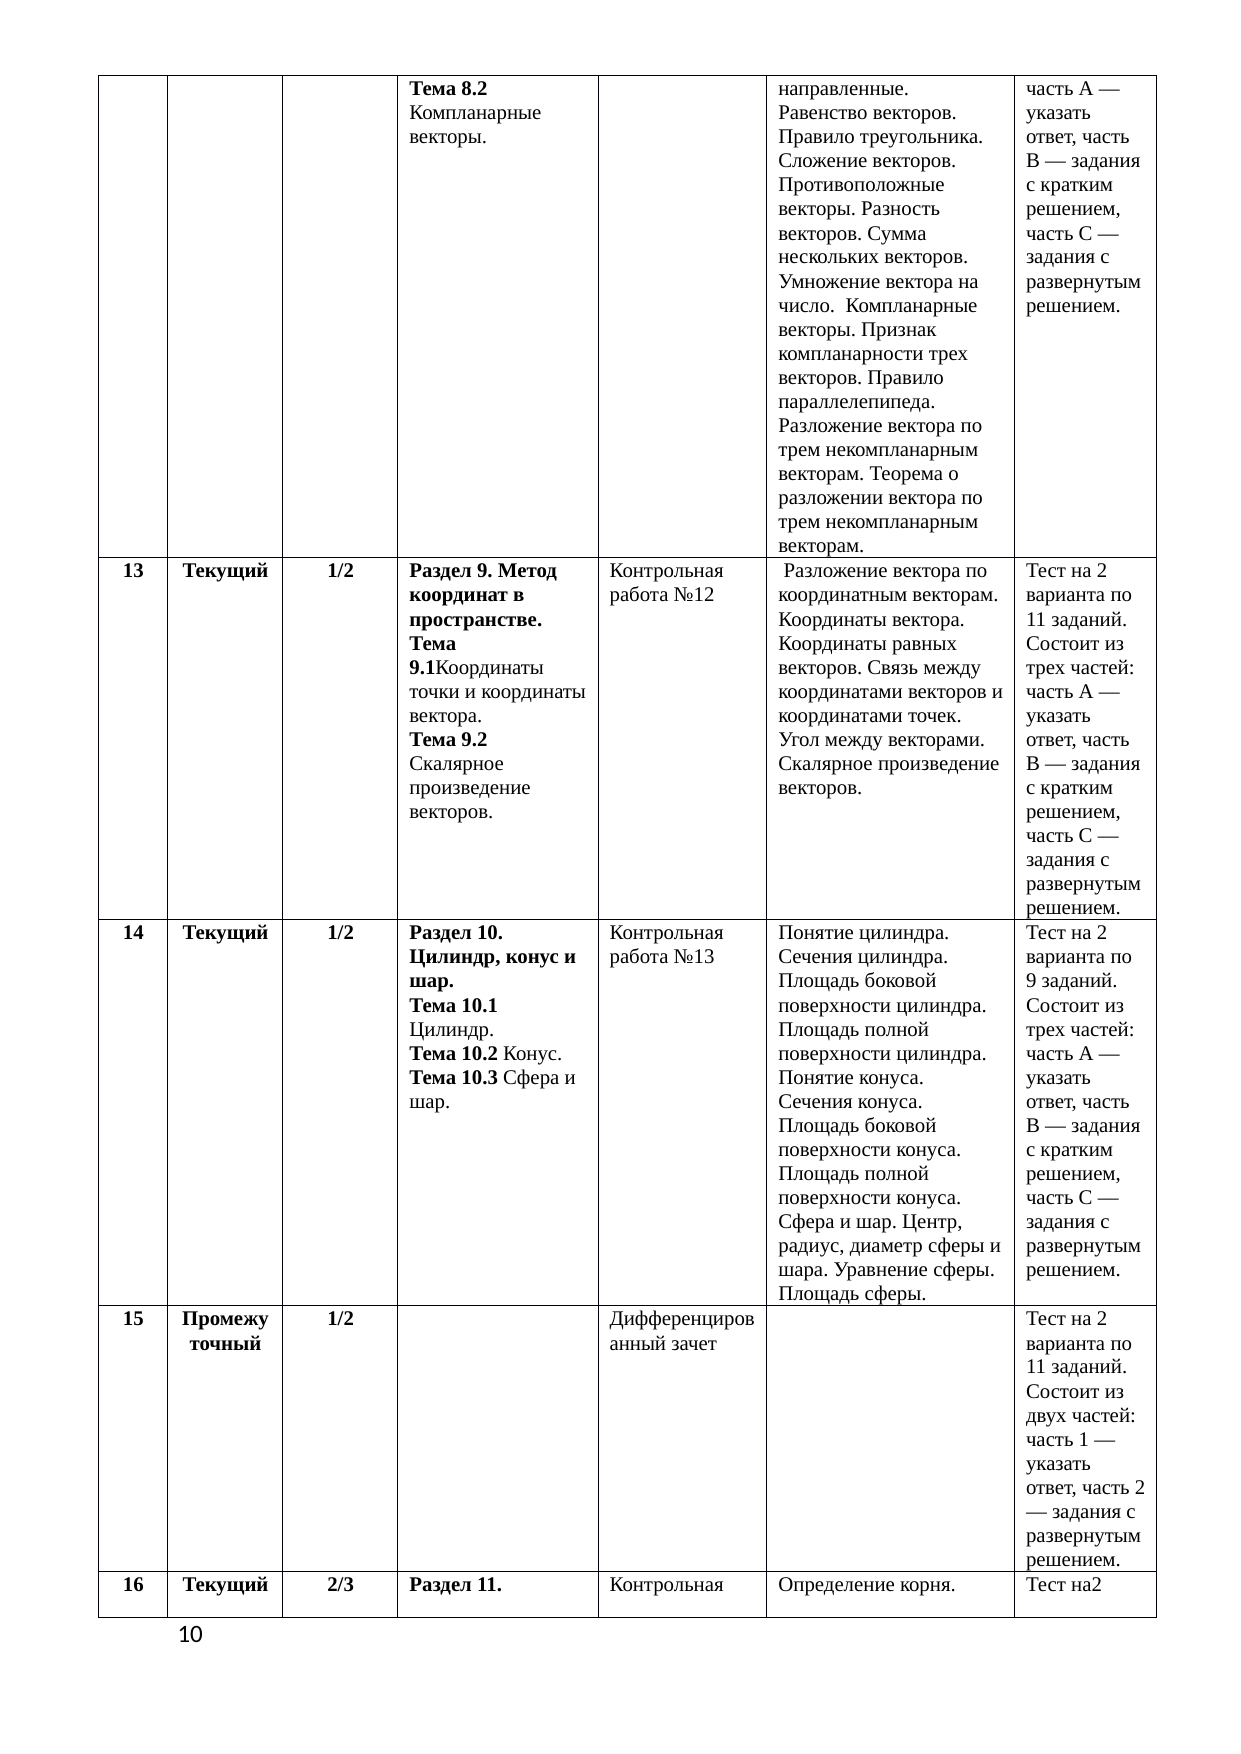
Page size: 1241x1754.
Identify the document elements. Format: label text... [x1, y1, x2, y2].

table_cell Тест на 2 варианта по 9 заданий. Состоит из трех частей: часть А — указать ответ, часть В — задания с кратким решением, часть С — задания с развернутым решением. [1015, 920, 1156, 1305]
table_cell направленные. Равенство векторов. Правило треугольника. Сложение векторов. Противоположные векторы. Разность векторов. Сумма нескольких векторов. Умножение вектора на число. Компланарные векторы. Признак компланарности трех векторов. Правило параллелепипеда. Разложение вектора по трем некомпланарным векторам. Теорема о разложении вектора по трем некомпланарным векторам. [767, 76, 1014, 557]
table_cell Текущий [168, 1572, 282, 1617]
table_cell Контрольная работа №12 [599, 558, 766, 919]
table_cell [599, 76, 766, 557]
table_cell Текущий [168, 558, 282, 919]
table_cell Определение корня. [767, 1572, 1014, 1617]
table_cell Тема 8.2 Компланарные векторы. [398, 76, 598, 557]
table_cell Тест на2 [1015, 1572, 1156, 1617]
table_cell 1/2 [283, 920, 397, 1305]
table_cell Тест на 2 варианта по 11 заданий. Состоит из двух частей: часть 1 — указать ответ, часть 2 — задания с развернутым решением. [1015, 1306, 1156, 1571]
table_cell Промежуточный [168, 1306, 282, 1571]
table_cell [398, 1306, 598, 1571]
table_cell Раздел 10. Цилиндр, конус и шар. Тема 10.1 Цилиндр. Тема 10.2 Конус. Тема 10.3 Сфера и шар. [398, 920, 598, 1305]
table_cell Раздел 11. [398, 1572, 598, 1617]
table_cell Контрольная работа №13 [599, 920, 766, 1305]
table_cell Дифференцированный зачет [599, 1306, 766, 1571]
table_cell Понятие цилиндра. Сечения цилиндра. Площадь боковой поверхности цилиндра. Площадь полной поверхности цилиндра. Понятие конуса. Сечения конуса. Площадь боковой поверхности конуса. Площадь полной поверхности конуса. Сфера и шар. Центр, радиус, диаметр сферы и шара. Уравнение сферы. Площадь сферы. [767, 920, 1014, 1305]
table_cell часть А — указать ответ, часть В — задания с кратким решением, часть С — задания с развернутым решением. [1015, 76, 1156, 557]
table_cell Тест на 2 варианта по 11 заданий. Состоит из трех частей: часть А — указать ответ, часть В — задания с кратким решением, часть С — задания с развернутым решением. [1015, 558, 1156, 919]
table_cell [168, 76, 282, 557]
table_cell 1/2 [283, 1306, 397, 1571]
table_cell [767, 1306, 1014, 1571]
table_cell 16 [99, 1572, 167, 1617]
table_cell 14 [99, 920, 167, 1305]
table_cell Раздел 9. Метод координат в пространстве. Тема 9.1Координаты точки и координаты вектора. Тема 9.2 Скалярное произведение векторов. [398, 558, 598, 919]
table_cell 2/3 [283, 1572, 397, 1617]
table_cell 15 [99, 1306, 167, 1571]
table_cell [283, 76, 397, 557]
table_cell 13 [99, 558, 167, 919]
table_cell Текущий [168, 920, 282, 1305]
table_cell [99, 76, 167, 557]
table_cell 1/2 [283, 558, 397, 919]
table_cell Разложение вектора по координатным векторам. Координаты вектора. Координаты равных векторов. Связь между координатами векторов и координатами точек. Угол между векторами. Скалярное произведение векторов. [767, 558, 1014, 919]
table_cell Контрольная [599, 1572, 766, 1617]
